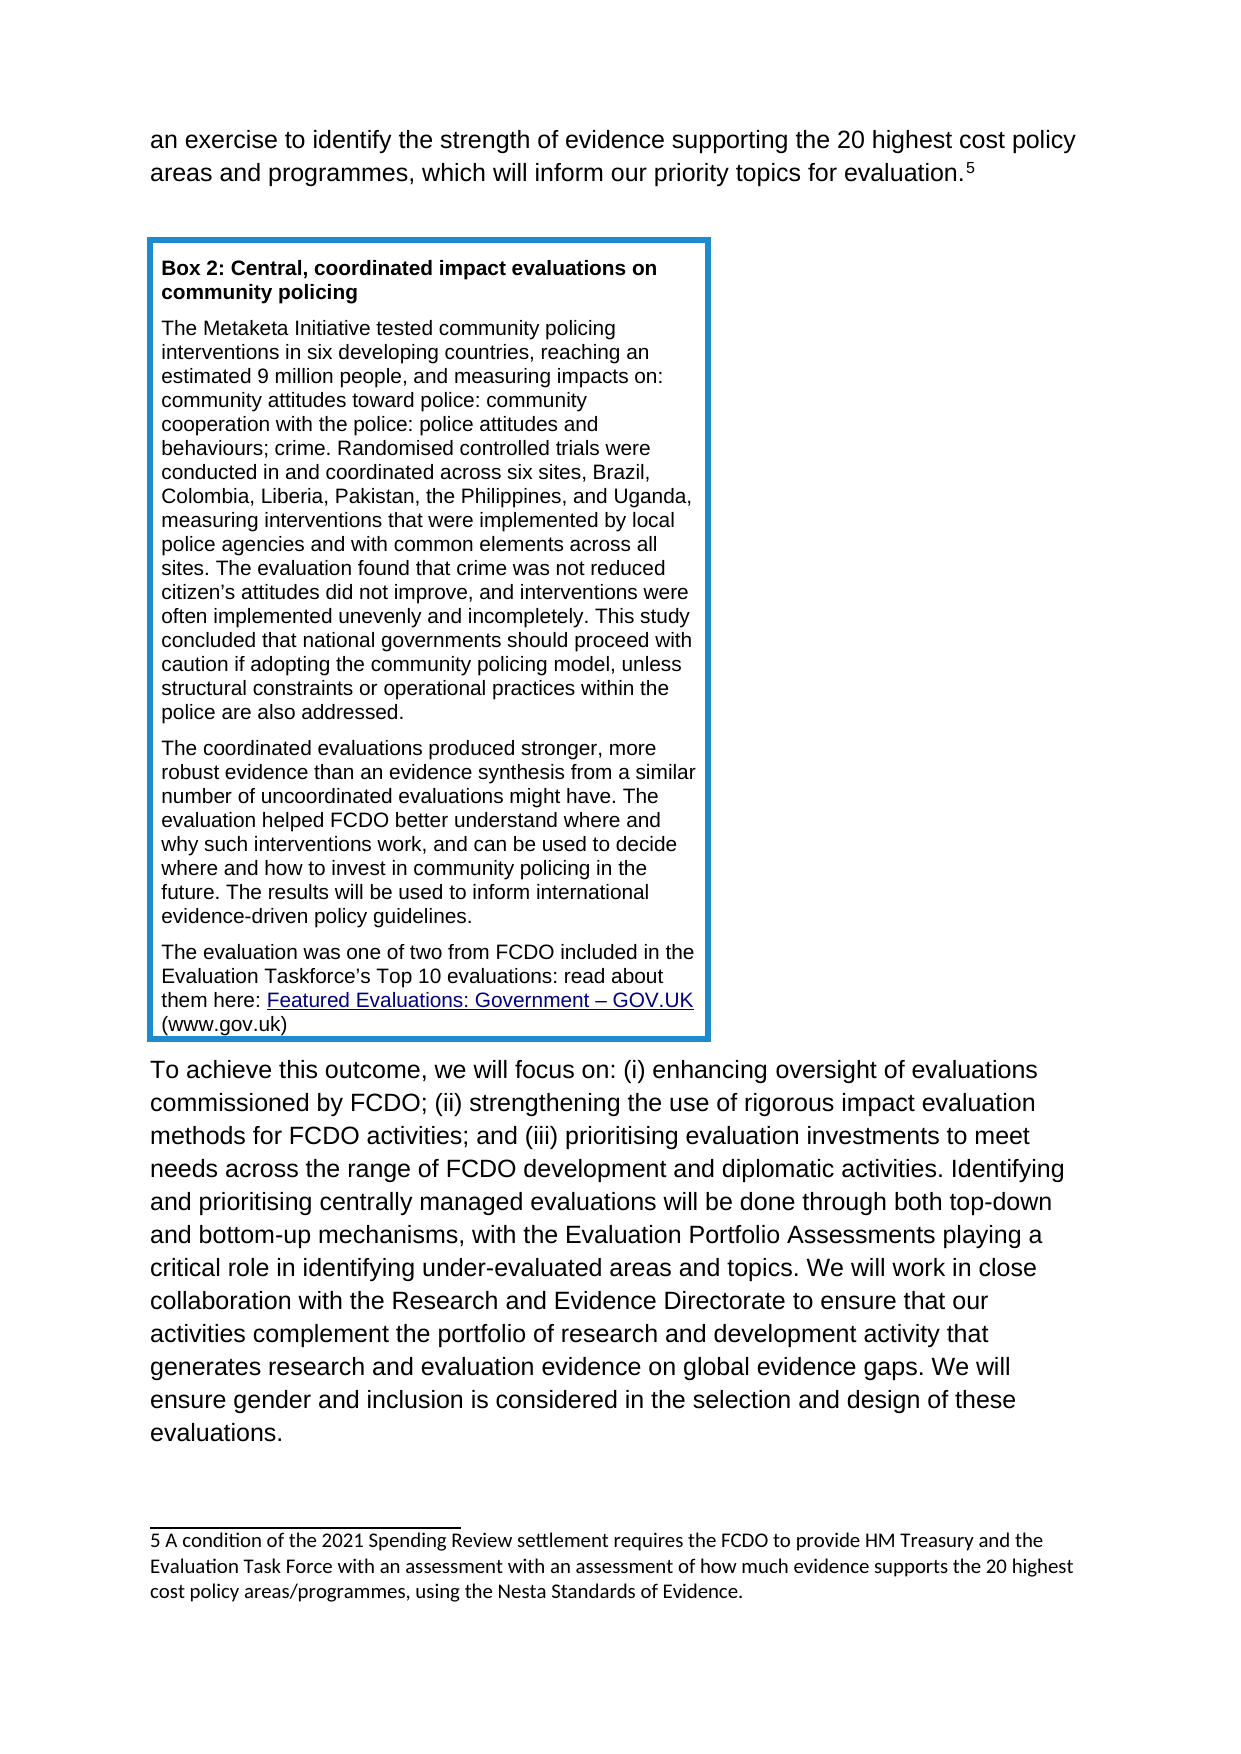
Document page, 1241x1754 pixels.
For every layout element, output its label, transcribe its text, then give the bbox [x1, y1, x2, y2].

text To achieve this outcome, we will focus on: (i) enhancing oversight of evaluations commissioned by FCDO; (ii) strengthening the use of rigorous impact evaluation methods for FCDO activities; and (iii) prioritising evaluation investments to meet needs across the range of FCDO development and diplomatic activities. Identifying and prioritising centrally managed evaluations will be done through both top-down and bottom-up mechanisms, with the Evaluation Portfolio Assessments playing a critical role in identifying under-evaluated areas and topics. We will work in close collaboration with the Research and Evidence Directorate to ensure that our activities complement the portfolio of research and development activity that generates research and evaluation evidence on global evidence gaps. We will ensure gender and inclusion is considered in the selection and design of these evaluations. [150, 1055, 1090, 1447]
text A condition of the 2021 Spending Review settlement requires the FCDO to provide HM Treasury and the Evaluation Task Force with an assessment with an assessment of how much evidence supports the 20 highest cost policy areas/programmes, using the Nesta Standards of Evidence. [150, 1528, 1090, 1604]
table_header Box 2: Central, coordinated impact evaluations on community policing The Metaketa Initiative tested community policing interventions in six developing countries, reaching an estimated 9 million people, and measuring impacts on: community attitudes toward police: community cooperation with the police: police attitudes and behaviours; crime. Randomised controlled trials were conducted in and coordinated across six sites, Brazil, Colombia, Liberia, Pakistan, the Philippines, and Uganda, measuring interventions that were implemented by local police agencies and with common elements across all sites. The evaluation found that crime was not reduced citizen’s attitudes did not improve, and interventions were often implemented unevenly and incompletely. This study concluded that national governments should proceed with caution if adopting the community policing model, unless structural constraints or operational practices within the police are also addressed. The coordinated evaluations produced stronger, more robust evidence than an evidence synthesis from a similar number of uncoordinated evaluations might have. The evaluation helped FCDO better understand where and why such interventions work, and can be used to decide where and how to invest in community policing in the future. The results will be used to inform international evidence-driven policy guidelines. The evaluation was one of two from FCDO included in the Evaluation Taskforce’s Top 10 evaluations: read about them here: Featured Evaluations: Government – GOV.UK (www.gov.uk) [153, 243, 705, 1036]
text an exercise to identify the strength of evidence supporting the 20 highest cost policy areas and programmes, which will inform our priority topics for evaluation. [150, 125, 1090, 187]
